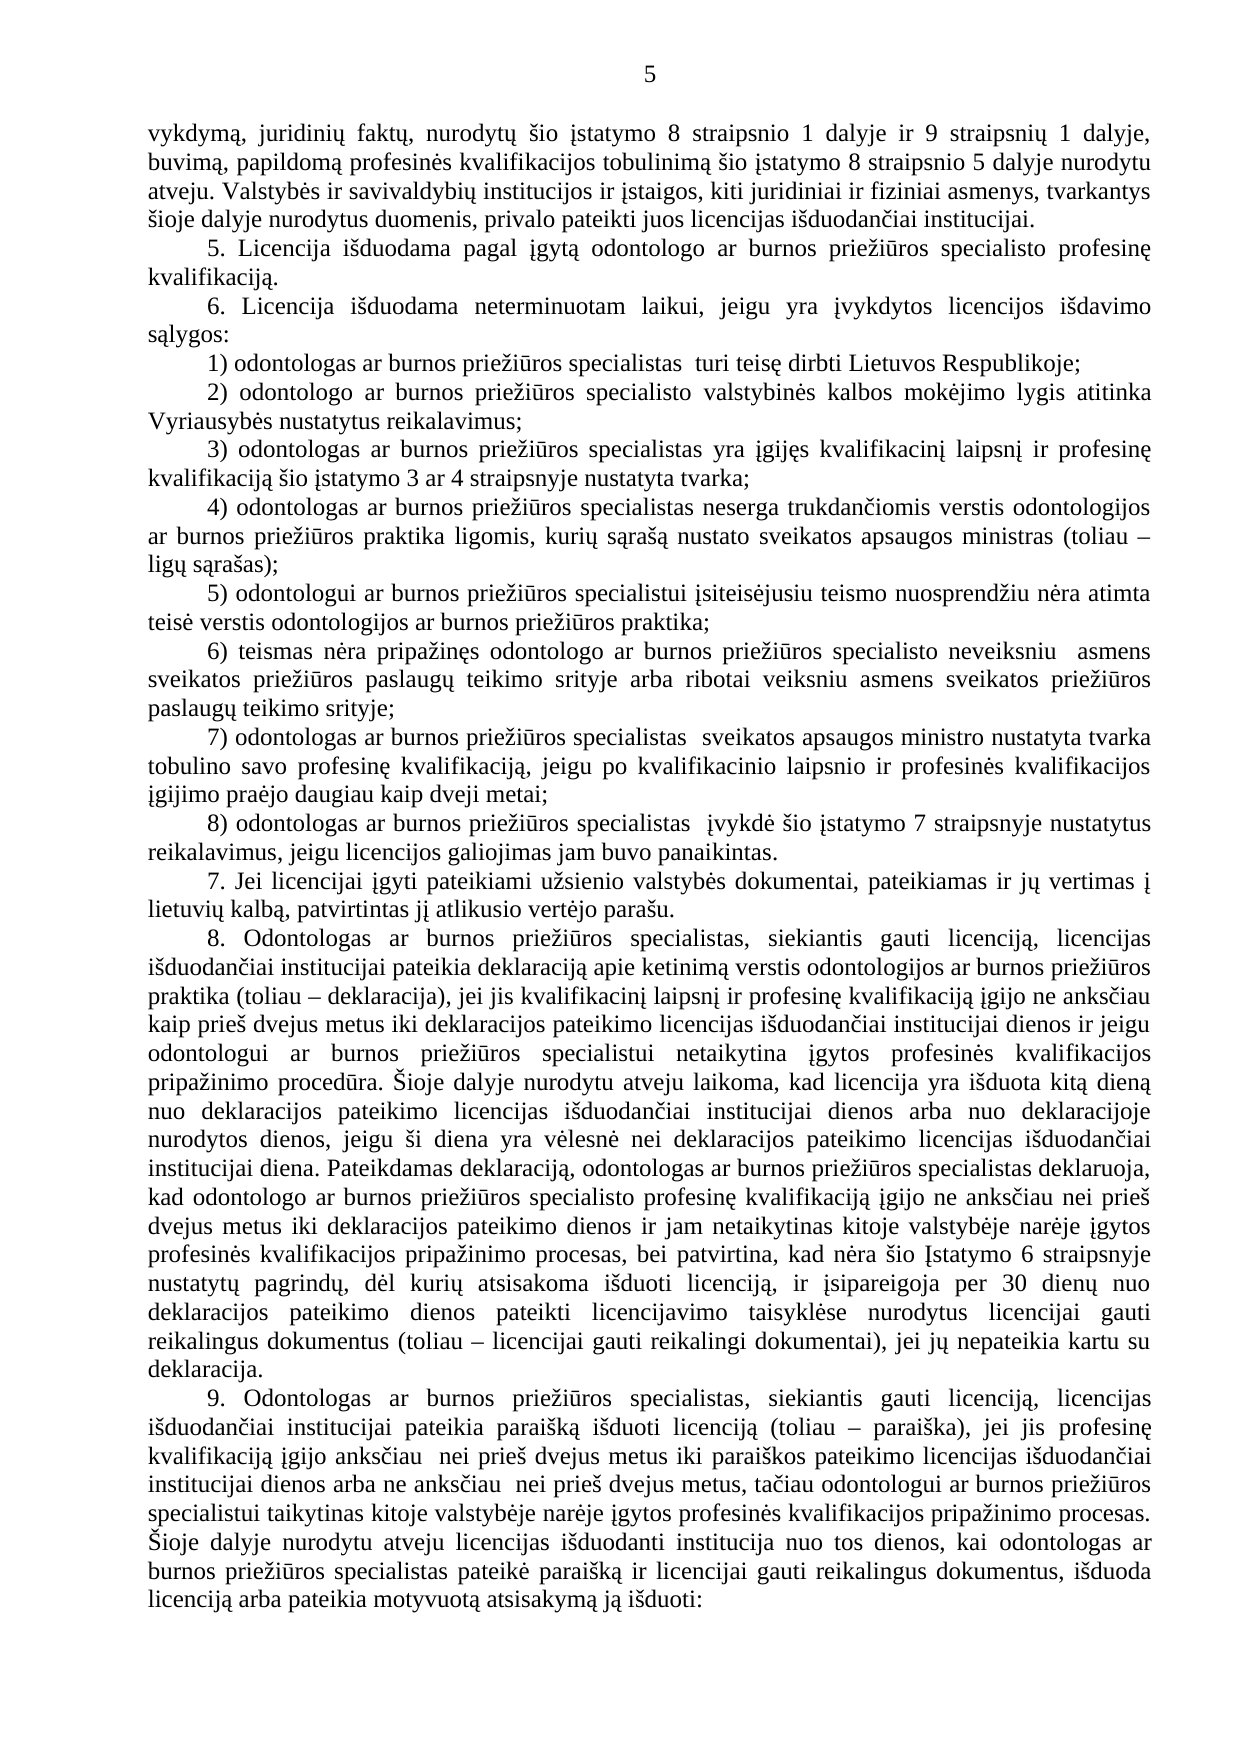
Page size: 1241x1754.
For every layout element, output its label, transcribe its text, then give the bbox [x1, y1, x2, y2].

text 2) odontologo ar burnos priežiūros specialisto valstybinės kalbos mokėjimo lygis atitinka Vyriausybės nustatytus reikalavimus; [148, 377, 1152, 434]
text 4) odontologas ar burnos priežiūros specialistas neserga trukdančiomis verstis odontologijos ar burnos priežiūros praktika ligomis, kurių sąrašą nustato sveikatos apsaugos ministras (toliau – ligų sąrašas); [148, 492, 1152, 578]
text 1) odontologas ar burnos priežiūros specialistas turi teisę dirbti Lietuvos Respublikoje; [148, 348, 1152, 377]
text 5) odontologui ar burnos priežiūros specialistui įsiteisėjusiu teismo nuosprendžiu nėra atimta teisė verstis odontologijos ar burnos priežiūros praktika; [148, 578, 1152, 636]
text 7) odontologas ar burnos priežiūros specialistas sveikatos apsaugos ministro nustatyta tvarka tobulino savo profesinę kvalifikaciją, jeigu po kvalifikacinio laipsnio ir profesinės kvalifikacijos įgijimo praėjo daugiau kaip dveji metai; [148, 722, 1152, 808]
text 5. Licencija išduodama pagal įgytą odontologo ar burnos priežiūros specialisto profesinę kvalifikaciją. [148, 233, 1152, 291]
text 6) teismas nėra pripažinęs odontologo ar burnos priežiūros specialisto neveiksniu asmens sveikatos priežiūros paslaugų teikimo srityje arba ribotai veiksniu asmens sveikatos priežiūros paslaugų teikimo srityje; [148, 636, 1152, 722]
text 8) odontologas ar burnos priežiūros specialistas įvykdė šio įstatymo 7 straipsnyje nustatytus reikalavimus, jeigu licencijos galiojimas jam buvo panaikintas. [148, 808, 1152, 866]
text 3) odontologas ar burnos priežiūros specialistas yra įgijęs kvalifikacinį laipsnį ir profesinę kvalifikaciją šio įstatymo 3 ar 4 straipsnyje nustatyta tvarka; [148, 434, 1152, 492]
text 7. Jei licencijai įgyti pateikiami užsienio valstybės dokumentai, pateikiamas ir jų vertimas į lietuvių kalbą, patvirtintas jį atlikusio vertėjo parašu. [148, 866, 1152, 923]
text 6. Licencija išduodama neterminuotam laikui, jeigu yra įvykdytos licencijos išdavimo sąlygos: [148, 291, 1152, 348]
text 9. Odontologas ar burnos priežiūros specialistas, siekiantis gauti licenciją, licencijas išduodančiai institucijai pateikia paraišką išduoti licenciją (toliau – paraiška), jei jis profesinę kvalifikaciją įgijo anksčiau nei prieš dvejus metus iki paraiškos pateikimo licencijas išduodančiai institucijai dienos arba ne anksčiau nei prieš dvejus metus, tačiau odontologui ar burnos priežiūros specialistui taikytinas kitoje valstybėje narėje įgytos profesinės kvalifikacijos pripažinimo procesas. Šioje dalyje nurodytu atveju licencijas išduodanti institucija nuo tos dienos, kai odontologas ar burnos priežiūros specialistas pateikė paraišką ir licencijai gauti reikalingus dokumentus, išduoda licenciją arba pateikia motyvuotą atsisakymą ją išduoti: [148, 1383, 1152, 1613]
text 8. Odontologas ar burnos priežiūros specialistas, siekiantis gauti licenciją, licencijas išduodančiai institucijai pateikia deklaraciją apie ketinimą verstis odontologijos ar burnos priežiūros praktika (toliau – deklaracija), jei jis kvalifikacinį laipsnį ir profesinę kvalifikaciją įgijo ne anksčiau kaip prieš dvejus metus iki deklaracijos pateikimo licencijas išduodančiai institucijai dienos ir jeigu odontologui ar burnos priežiūros specialistui netaikytina įgytos profesinės kvalifikacijos pripažinimo procedūra. Šioje dalyje nurodytu atveju laikoma, kad licencija yra išduota kitą dieną nuo deklaracijos pateikimo licencijas išduodančiai institucijai dienos arba nuo deklaracijoje nurodytos dienos, jeigu ši diena yra vėlesnė nei deklaracijos pateikimo licencijas išduodančiai institucijai diena. Pateikdamas deklaraciją, odontologas ar burnos priežiūros specialistas deklaruoja, kad odontologo ar burnos priežiūros specialisto profesinę kvalifikaciją įgijo ne anksčiau nei prieš dvejus metus iki deklaracijos pateikimo dienos ir jam netaikytinas kitoje valstybėje narėje įgytos profesinės kvalifikacijos pripažinimo procesas, bei patvirtina, kad nėra šio Įstatymo 6 straipsnyje nustatytų pagrindų, dėl kurių atsisakoma išduoti licenciją, ir įsipareigoja per 30 dienų nuo deklaracijos pateikimo dienos pateikti licencijavimo taisyklėse nurodytus licencijai gauti reikalingus dokumentus (toliau – licencijai gauti reikalingi dokumentai), jei jų nepateikia kartu su deklaracija. [148, 923, 1152, 1383]
text vykdymą, juridinių faktų, nurodytų šio įstatymo 8 straipsnio 1 dalyje ir 9 straipsnių 1 dalyje, buvimą, papildomą profesinės kvalifikacijos tobulinimą šio įstatymo 8 straipsnio 5 dalyje nurodytu atveju. Valstybės ir savivaldybių institucijos ir įstaigos, kiti juridiniai ir fiziniai asmenys, tvarkantys šioje dalyje nurodytus duomenis, privalo pateikti juos licencijas išduodančiai institucijai. [148, 118, 1152, 233]
